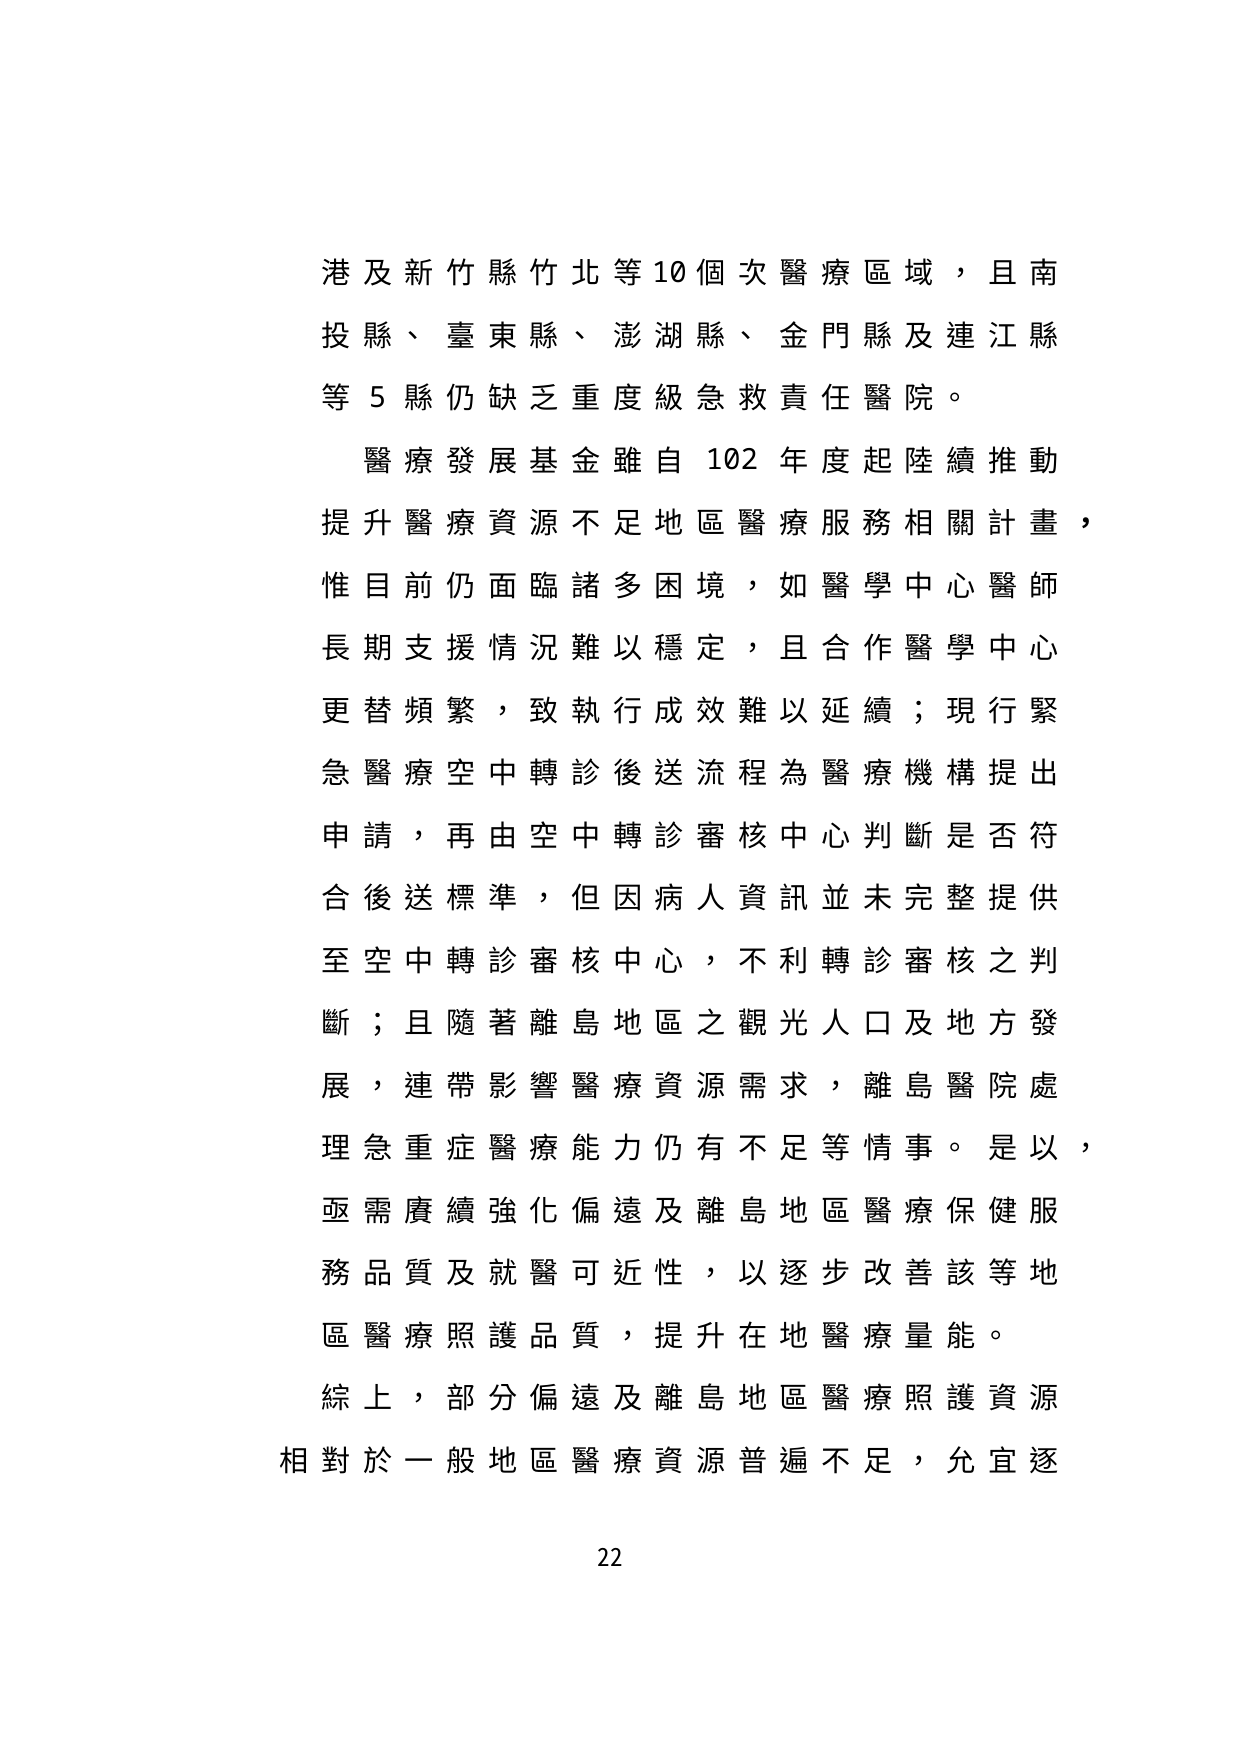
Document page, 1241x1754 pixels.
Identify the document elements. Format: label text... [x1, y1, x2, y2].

text 港及新竹縣竹北等10個次醫療區域，且南投縣、臺東縣、澎湖縣、金門縣及連江縣等5縣仍缺乏重度級急救責任醫院。 [278, 229, 1065, 417]
text 醫療發展基金雖自102年度起陸續推動提升醫療資源不足地區醫療服務相關計畫，惟目前仍面臨諸多困境，如醫學中心醫師長期支援情況難以穩定，且合作醫學中心更替頻繁，致執行成效難以延續；現行緊急醫療空中轉診後送流程為醫療機構提出申請，再由空中轉診審核中心判斷是否符合後送標準，但因病人資訊並未完整提供至空中轉診審核中心，不利轉診審核之判斷；且隨著離島地區之觀光人口及地方發展，連帶影響醫療資源需求，離島醫院處理急重症醫療能力仍有不足等情事。是以，亟需賡續強化偏遠及離島地區醫療保健服務品質及就醫可近性，以逐步改善該等地區醫療照護品質，提升在地醫療量能。 [278, 417, 1065, 1354]
text 綜上，部分偏遠及離島地區醫療照護資源相對於一般地區醫療資源普遍不足，允宜逐步改善其醫療照護品質，縮短城鄉醫療差距，充實在地醫療服務能量，俾落實偏遠地區民眾醫療照顧之政策目標。 [249, 1354, 1065, 1479]
